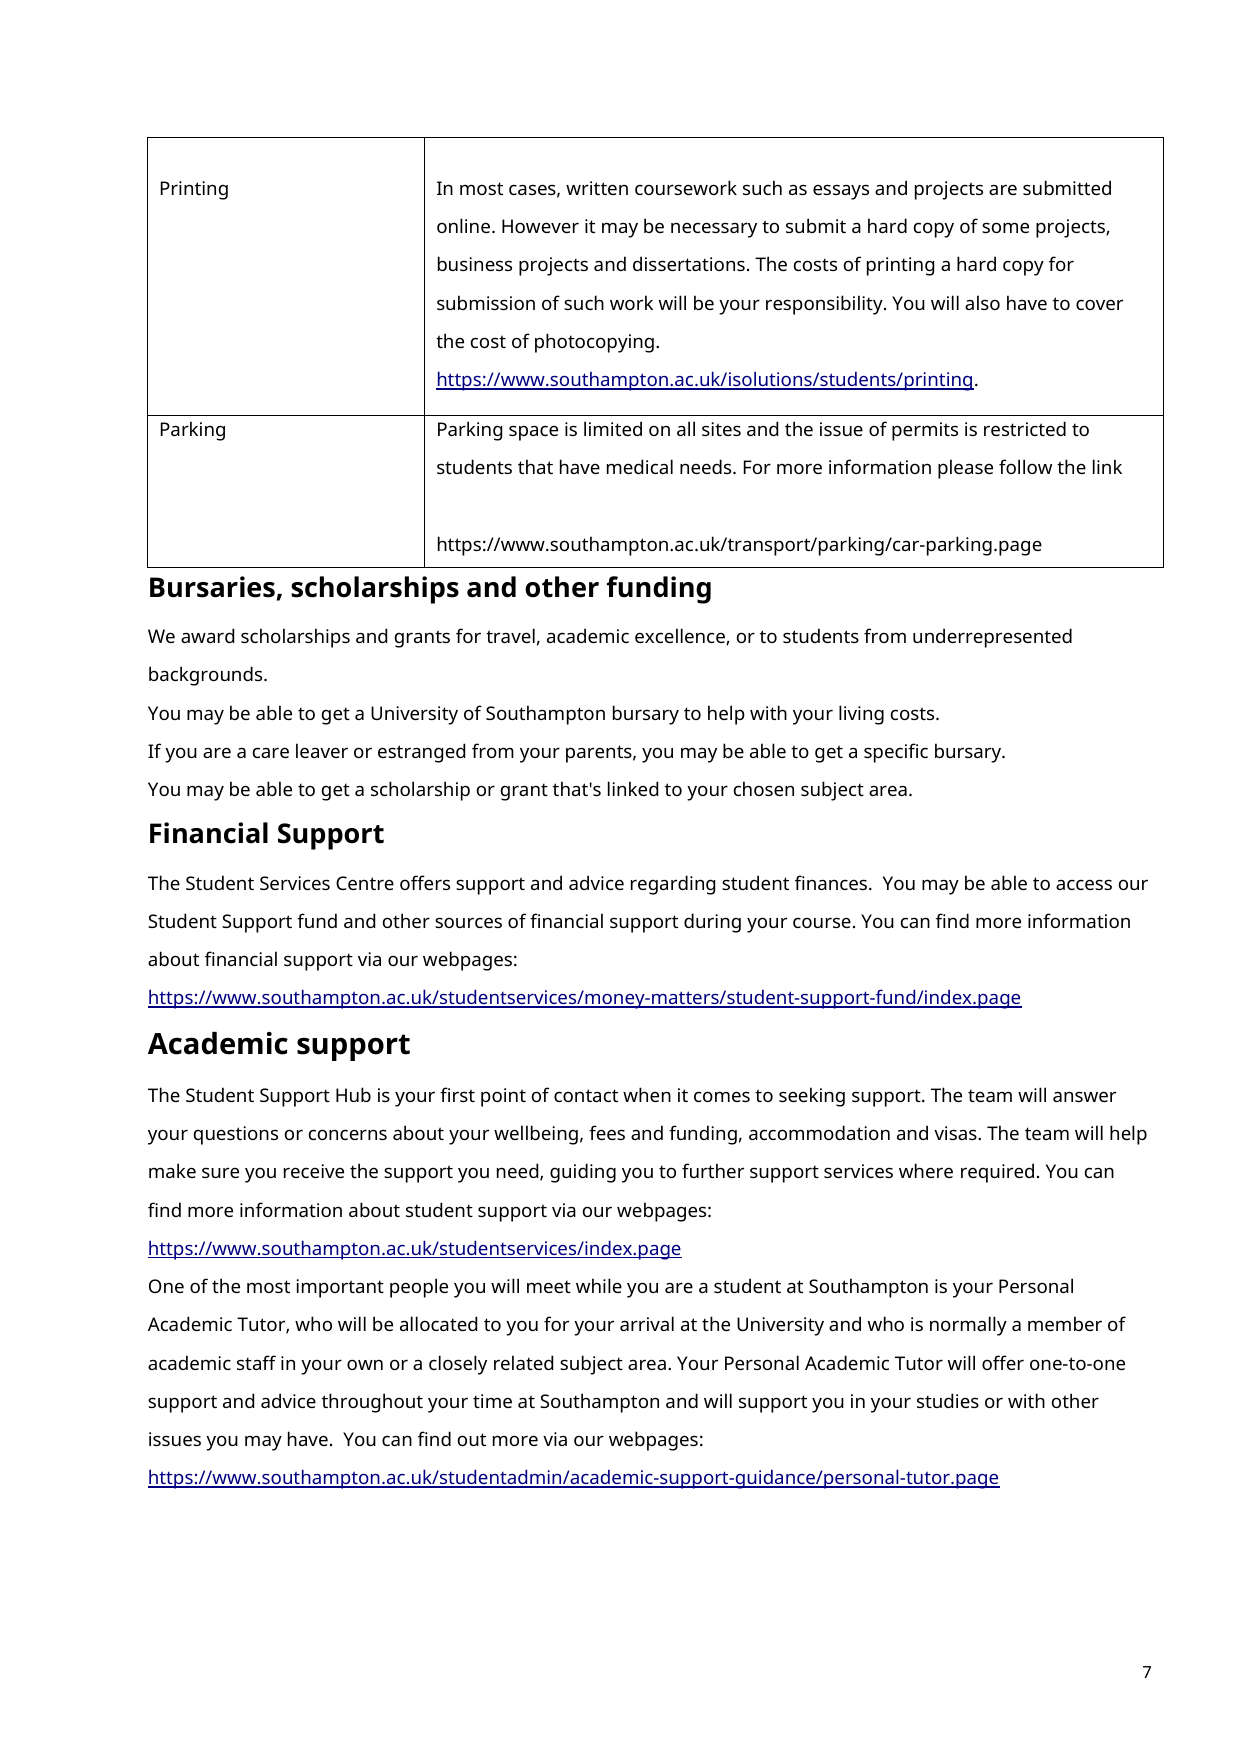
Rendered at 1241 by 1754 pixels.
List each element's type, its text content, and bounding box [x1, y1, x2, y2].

subtitle Financial Support [148, 815, 1152, 852]
text If you are a care leaver or estranged from your parents, you may be able to get a specific bursary. [148, 738, 1152, 764]
text https://www.southampton.ac.uk/studentservices/index.page [148, 1235, 1152, 1261]
text You may be able to get a University of Southampton bursary to help with your living costs. [148, 700, 1152, 726]
text The Student Services Centre offers support and advice regarding student finances. You may be able to access our Student Support fund and other sources of financial support during your course. You can find more information about financial support via our webpages: https://www.southampton.ac.uk/studentservices/money-matters/student-support-fund/index.page [148, 870, 1152, 1010]
text The Student Support Hub is your first point of contact when it comes to seeking support. The team will answer your questions or concerns about your wellbeing, fees and funding, accommodation and visas. The team will help make sure you receive the support you need, guiding you to further support services where required. You can find more information about student support via our webpages: [148, 1082, 1152, 1223]
table_cell Parking space is limited on all sites and the issue of permits is restricted to students that have medical needs. For more information please follow the link https://www.southampton.ac.uk/transport/parking/car-parking.page [425, 416, 1163, 567]
table_cell Parking [148, 416, 424, 567]
table_cell In most cases, written coursework such as essays and projects are submitted online. However it may be necessary to submit a hard copy of some projects, business projects and dissertations. The costs of printing a hard copy for submission of such work will be your responsibility. You will also have to cover the cost of photocopying. https://www.southampton.ac.uk/isolutions/students/printing. [425, 138, 1163, 415]
text https://www.southampton.ac.uk/studentadmin/academic-support-guidance/personal-tutor.page [148, 1465, 1152, 1490]
table_cell Printing [148, 138, 424, 415]
text You may be able to get a scholarship or grant that's linked to your chosen subject area. [148, 776, 1152, 802]
text We award scholarships and grants for travel, academic excellence, or to students from underrepresented backgrounds. [148, 623, 1152, 687]
subtitle Academic support [148, 1023, 1152, 1063]
text One of the most important people you will meet while you are a student at Southampton is your Personal Academic Tutor, who will be allocated to you for your arrival at the University and who is normally a member of academic staff in your own or a closely related subject area. Your Personal Academic Tutor will offer one-to-one support and advice throughout your time at Southampton and will support you in your studies or with other issues you may have. You can find out more via our webpages: [148, 1273, 1152, 1452]
subtitle Bursaries, scholarships and other funding [148, 568, 1152, 605]
